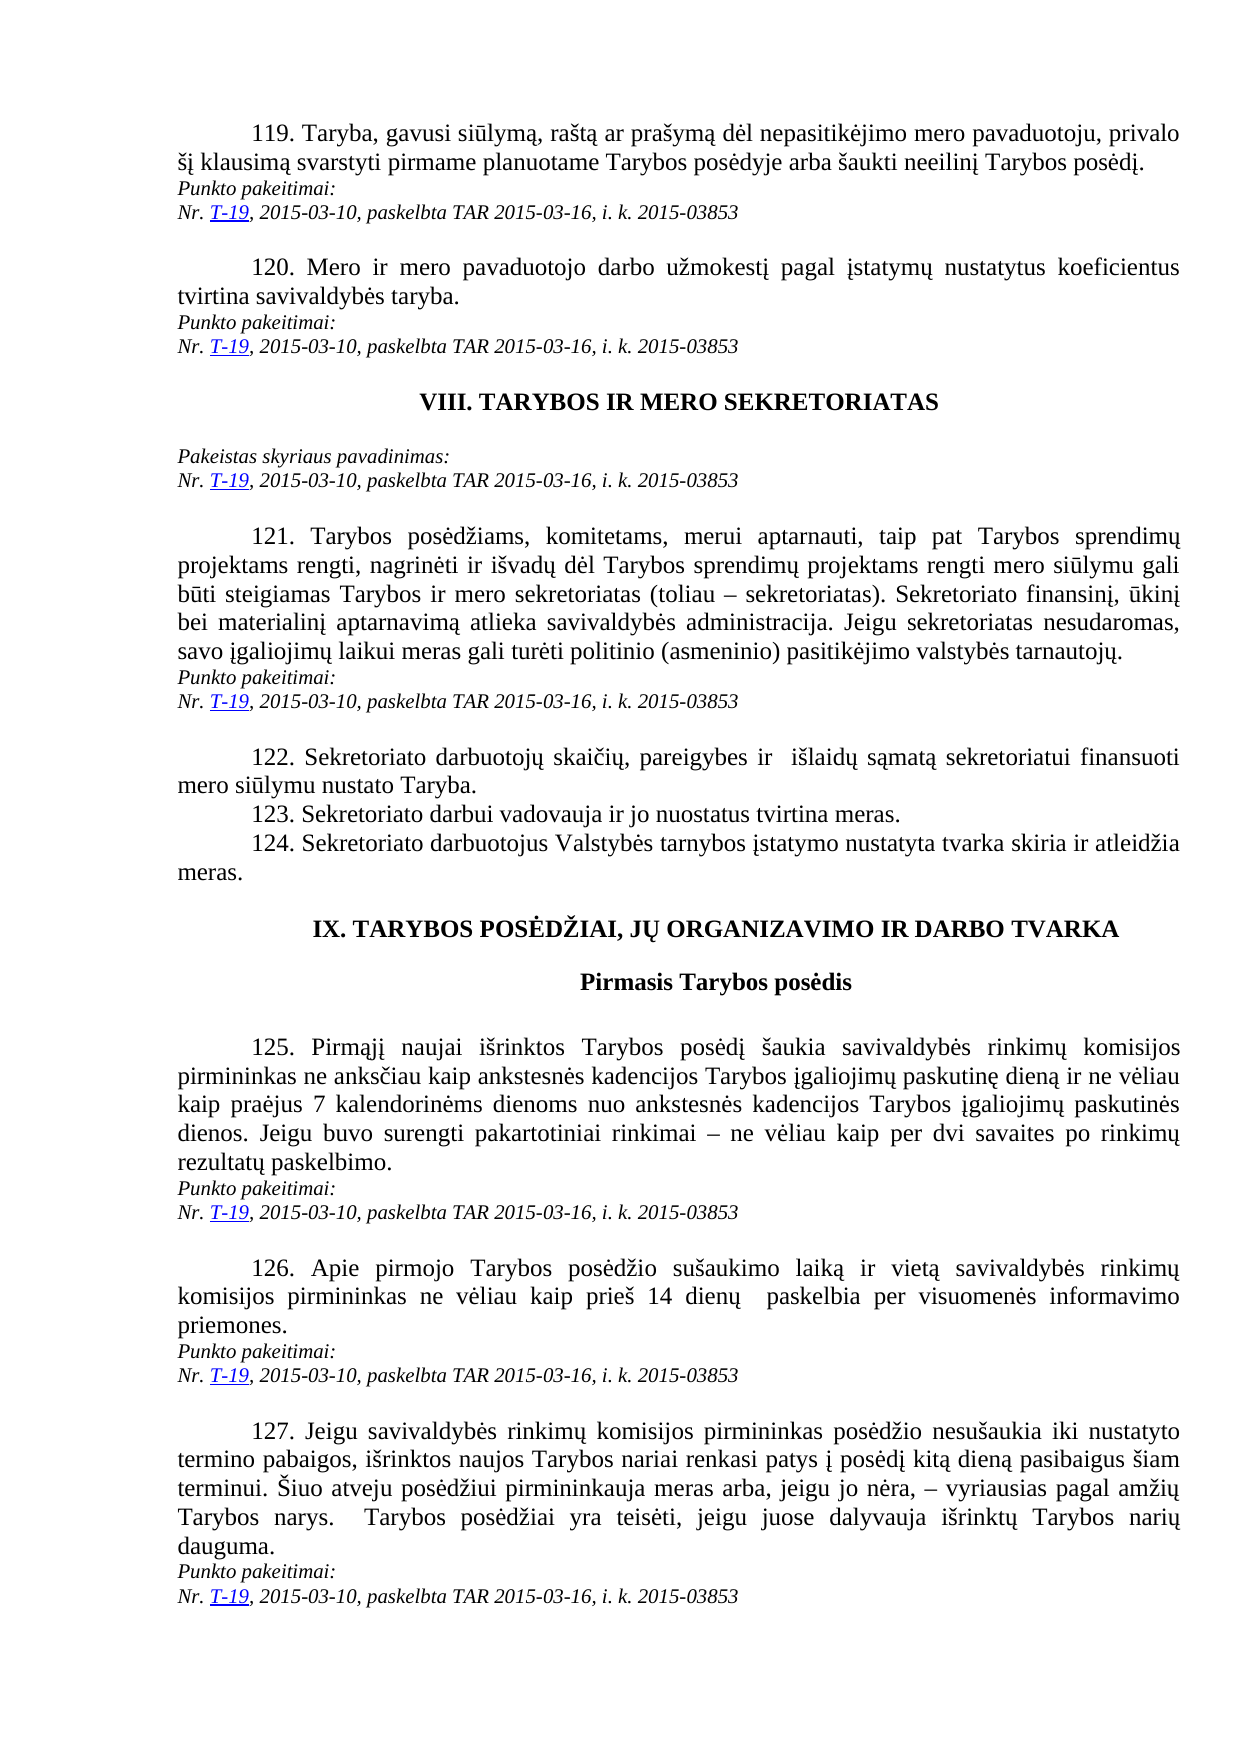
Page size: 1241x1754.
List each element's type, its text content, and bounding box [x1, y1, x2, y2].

text 120. Mero ir mero pavaduotojo darbo užmokestį pagal įstatymų nustatytus koeficientus tvirtina savivaldybės taryba. [177, 252, 1181, 310]
text Nr. T-19, 2015-03-10, paskelbta TAR 2015-03-16, i. k. 2015-03853 [177, 689, 1181, 713]
text Punkto pakeitimai: [177, 665, 1181, 689]
text Punkto pakeitimai: [177, 1339, 1181, 1363]
text IX. TARYBOS POSĖDŽIAI, JŲ ORGANIZAVIMO IR DARBO TVARKA [177, 914, 1181, 943]
text 125. Pirmąjį naujai išrinktos Tarybos posėdį šaukia savivaldybės rinkimų komisijos pirmininkas ne anksčiau kaip ankstesnės kadencijos Tarybos įgaliojimų paskutinę dieną ir ne vėliau kaip praėjus 7 kalendorinėms dienoms nuo ankstesnės kadencijos Tarybos įgaliojimų paskutinės dienos. Jeigu buvo surengti pakartotiniai rinkimai – ne vėliau kaip per dvi savaites po rinkimų rezultatų paskelbimo. [177, 1032, 1181, 1176]
text 126. Apie pirmojo Tarybos posėdžio sušaukimo laiką ir vietą savivaldybės rinkimų komisijos pirmininkas ne vėliau kaip prieš 14 dienų paskelbia per visuomenės informavimo priemones. [177, 1253, 1181, 1339]
text Nr. T-19, 2015-03-10, paskelbta TAR 2015-03-16, i. k. 2015-03853 [177, 1200, 1181, 1224]
text Nr. T-19, 2015-03-10, paskelbta TAR 2015-03-16, i. k. 2015-03853 [177, 468, 1181, 492]
text 127. Jeigu savivaldybės rinkimų komisijos pirmininkas posėdžio nesušaukia iki nustatyto termino pabaigos, išrinktos naujos Tarybos nariai renkasi patys į posėdį kitą dieną pasibaigus šiam terminui. Šiuo atveju posėdžiui pirmininkauja meras arba, jeigu jo nėra, – vyriausias pagal amžių Tarybos narys. Tarybos posėdžiai yra teisėti, jeigu juose dalyvauja išrinktų Tarybos narių dauguma. [177, 1416, 1181, 1559]
text Pirmasis Tarybos posėdis [177, 967, 1181, 996]
text 121. Tarybos posėdžiams, komitetams, merui aptarnauti, taip pat Tarybos sprendimų projektams rengti, nagrinėti ir išvadų dėl Tarybos sprendimų projektams rengti mero siūlymu gali būti steigiamas Tarybos ir mero sekretoriatas (toliau – sekretoriatas). Sekretoriato finansinį, ūkinį bei materialinį aptarnavimą atlieka savivaldybės administracija. Jeigu sekretoriatas nesudaromas, savo įgaliojimų laikui meras gali turėti politinio (asmeninio) pasitikėjimo valstybės tarnautojų. [177, 521, 1181, 665]
text 123. Sekretoriato darbui vadovauja ir jo nuostatus tvirtina meras. [177, 799, 1181, 828]
text Pakeistas skyriaus pavadinimas: [177, 444, 1181, 468]
text Nr. T-19, 2015-03-10, paskelbta TAR 2015-03-16, i. k. 2015-03853 [177, 1583, 1181, 1608]
text Punkto pakeitimai: [177, 1176, 1181, 1200]
text Nr. T-19, 2015-03-10, paskelbta TAR 2015-03-16, i. k. 2015-03853 [177, 200, 1181, 224]
text VIII. TARYBOS IR MERO SEKRETORIATAS [177, 387, 1181, 416]
text 124. Sekretoriato darbuotojus Valstybės tarnybos įstatymo nustatyta tvarka skiria ir atleidžia meras. [177, 828, 1181, 886]
text Nr. T-19, 2015-03-10, paskelbta TAR 2015-03-16, i. k. 2015-03853 [177, 334, 1181, 358]
text 119. Taryba, gavusi siūlymą, raštą ar prašymą dėl nepasitikėjimo mero pavaduotoju, privalo šį klausimą svarstyti pirmame planuotame Tarybos posėdyje arba šaukti neeilinį Tarybos posėdį. [177, 118, 1181, 176]
text Punkto pakeitimai: [177, 1559, 1181, 1583]
text Punkto pakeitimai: [177, 310, 1181, 334]
text 122. Sekretoriato darbuotojų skaičių, pareigybes ir išlaidų sąmatą sekretoriatui finansuoti mero siūlymu nustato Taryba. [177, 742, 1181, 799]
text Nr. T-19, 2015-03-10, paskelbta TAR 2015-03-16, i. k. 2015-03853 [177, 1363, 1181, 1387]
text Punkto pakeitimai: [177, 176, 1181, 200]
